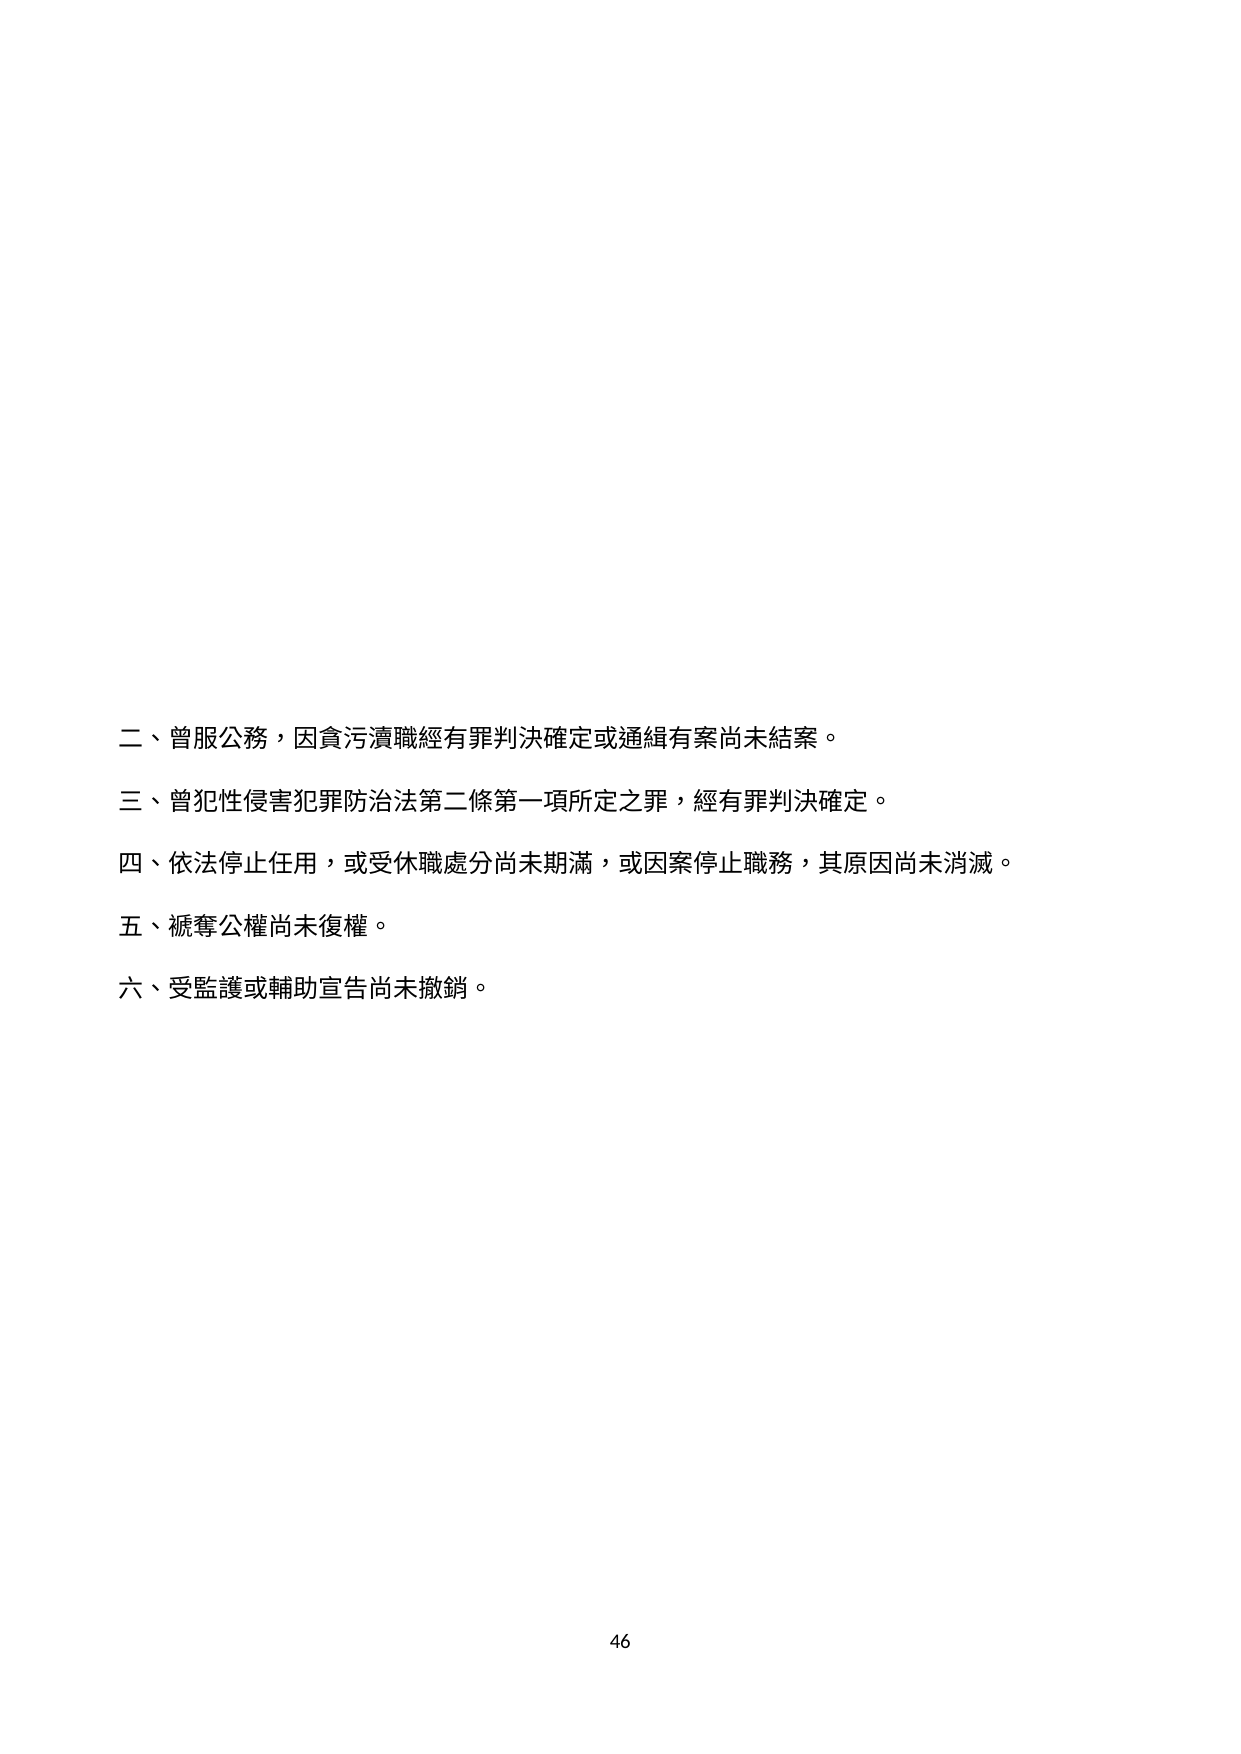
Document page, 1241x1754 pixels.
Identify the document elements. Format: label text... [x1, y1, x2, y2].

text 六、受監護或輔助宣告尚未撤銷。 [118, 945, 1122, 1008]
text 三、曾犯性侵害犯罪防治法第二條第一項所定之罪，經有罪判決確定。 [118, 758, 1122, 820]
text 四、依法停止任用，或受休職處分尚未期滿，或因案停止職務，其原因尚未消滅。 [118, 820, 1122, 883]
text 二、曾服公務，因貪污瀆職經有罪判決確定或通緝有案尚未結案。 [118, 695, 1122, 758]
text 五、褫奪公權尚未復權。 [118, 883, 1122, 945]
